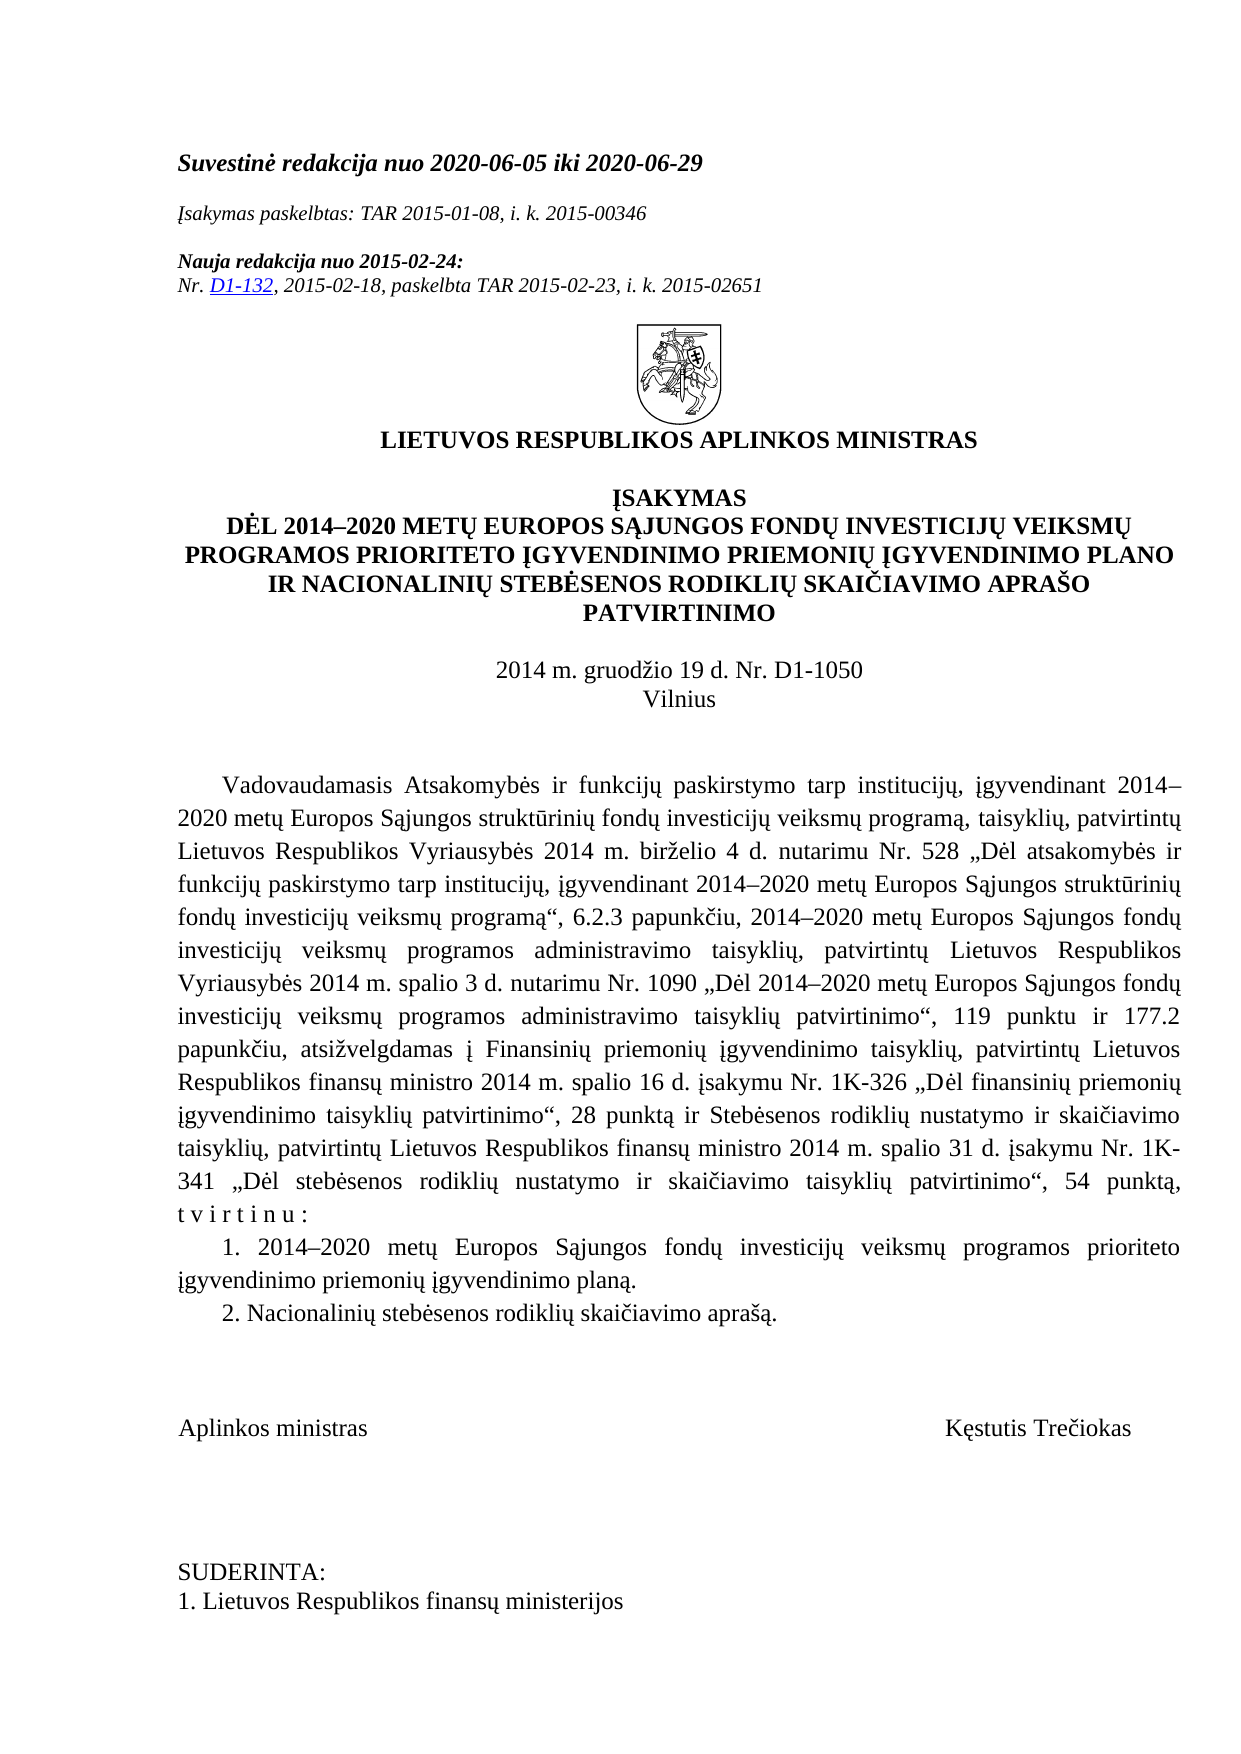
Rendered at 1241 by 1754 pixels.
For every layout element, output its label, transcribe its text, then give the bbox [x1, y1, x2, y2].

text ĮSAKYMAS [177, 483, 1181, 511]
text 2. Nacionalinių stebėsenos rodiklių skaičiavimo aprašą. [177, 1298, 1181, 1327]
text Nr. D1-132, 2015-02-18, paskelbta TAR 2015-02-23, i. k. 2015-02651 [177, 273, 1181, 297]
text LIETUVOS RESPUBLIKOS APLINKOS MINISTRAS [177, 425, 1181, 454]
text DĖL 2014–2020 METŲ EUROPOS SĄJUNGOS FONDŲ INVESTICIJŲ VEIKSMŲ PROGRAMOS PRIORITETO ĮGYVENDINIMO PRIEMONIŲ ĮGYVENDINIMO PLANO IR NACIONALINIŲ STEBĖSENOS RODIKLIŲ SKAIČIAVIMO APRAŠO PATVIRTINIMO [177, 511, 1181, 626]
text Aplinkos ministras Kęstutis Trečiokas [178, 1413, 1178, 1442]
text Įsakymas paskelbtas: TAR 2015-01-08, i. k. 2015-00346 [177, 201, 1181, 224]
text SUDERINTA: [177, 1557, 1181, 1586]
text 1. 2014–2020 metų Europos Sąjungos fondų investicijų veiksmų programos prioriteto įgyvendinimo priemonių įgyvendinimo planą. [177, 1232, 1181, 1294]
text 2014 m. gruodžio 19 d. Nr. D1-1050 [177, 655, 1181, 684]
text 1. Lietuvos Respublikos finansų ministerijos [177, 1586, 1181, 1615]
text Suvestinė redakcija nuo 2020-06-05 iki 2020-06-29 [177, 148, 1181, 176]
text Vadovaudamasis Atsakomybės ir funkcijų paskirstymo tarp institucijų, įgyvendinant 2014–2020 metų Europos Sąjungos struktūrinių fondų investicijų veiksmų programą, taisyklių, patvirtintų Lietuvos Respublikos Vyriausybės 2014 m. birželio 4 d. nutarimu Nr. 528 „Dėl atsakomybės ir funkcijų paskirstymo tarp institucijų, įgyvendinant 2014–2020 metų Europos Sąjungos struktūrinių fondų investicijų veiksmų programą“, 6.2.3 papunkčiu, 2014–2020 metų Europos Sąjungos fondų investicijų veiksmų programos administravimo taisyklių, patvirtintų Lietuvos Respublikos Vyriausybės 2014 m. spalio 3 d. nutarimu Nr. 1090 „Dėl 2014–2020 metų Europos Sąjungos fondų investicijų veiksmų programos administravimo taisyklių patvirtinimo“, 119 punktu ir 177.2 papunkčiu, atsižvelgdamas į Finansinių priemonių įgyvendinimo taisyklių, patvirtintų Lietuvos Respublikos finansų ministro 2014 m. spalio 16 d. įsakymu Nr. 1K-326 „Dėl finansinių priemonių įgyvendinimo taisyklių patvirtinimo“, 28 punktą ir Stebėsenos rodiklių nustatymo ir skaičiavimo taisyklių, patvirtintų Lietuvos Respublikos finansų ministro 2014 m. spalio 31 d. įsakymu Nr. 1K-341 „Dėl stebėsenos rodiklių nustatymo ir skaičiavimo taisyklių patvirtinimo“, 54 punktą, tvirtinu: [177, 770, 1181, 1228]
text Nauja redakcija nuo 2015-02-24: [177, 249, 1181, 273]
text Vilnius [177, 684, 1181, 713]
